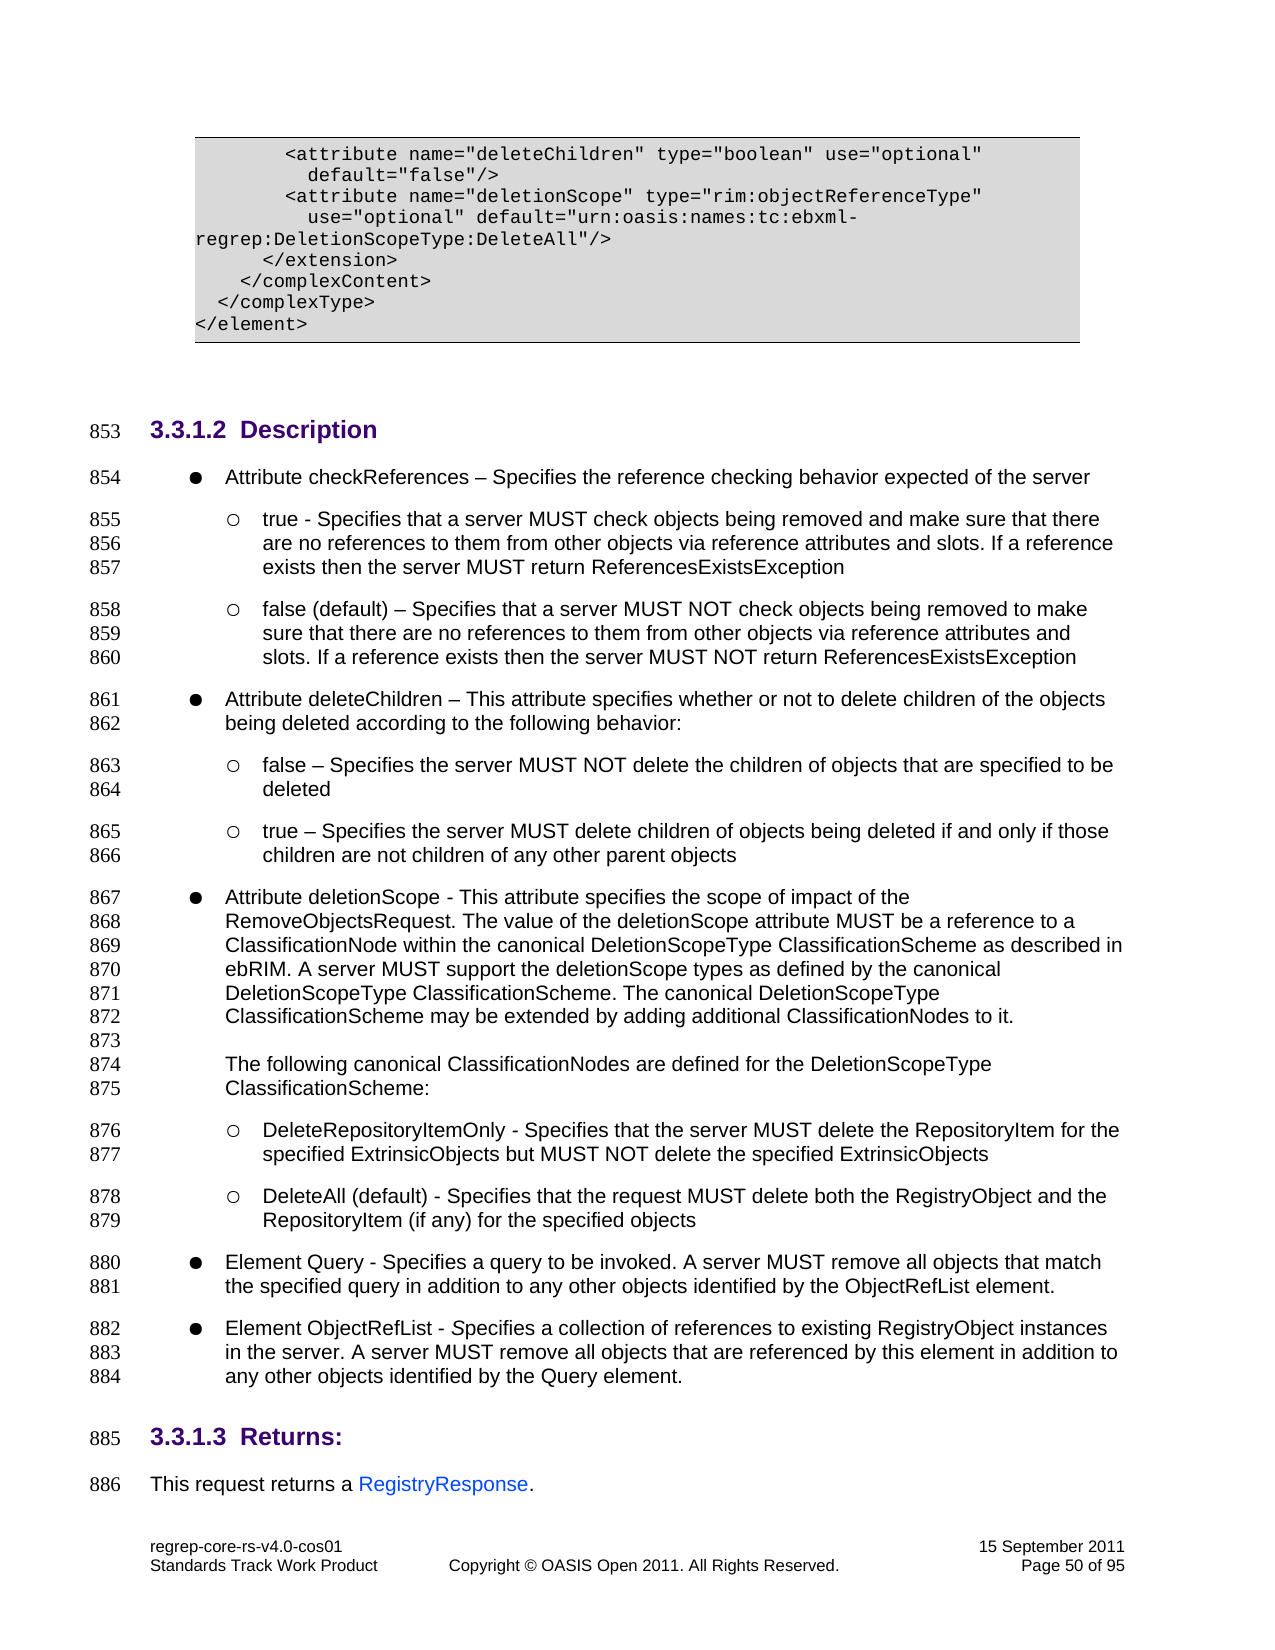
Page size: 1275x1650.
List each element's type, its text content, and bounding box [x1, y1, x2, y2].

list Element ObjectRefList - Specifies a collection of references to existing RegistryObject instances in the server. A server MUST remove all objects that are referenced by this element in addition to any other objects identified by the Query element. [187, 1316, 1125, 1388]
text use="optional" default="urn:oasis:names:tc:ebxml-regrep:DeletionScopeType:DeleteAll"/> [195, 201, 1080, 243]
text <attribute name="deleteChildren" type="boolean" use="optional" [195, 138, 1080, 158]
text </element> [195, 307, 1080, 342]
list false – Specifies the server MUST NOT delete the children of objects that are specified to be deleted [225, 753, 1125, 801]
list true – Specifies the server MUST delete children of objects being deleted if and only if those children are not children of any other parent objects [225, 818, 1125, 867]
subtitle Description [150, 415, 1125, 444]
list false (default) – Specifies that a server MUST NOT check objects being removed to make sure that there are no references to them from other objects via reference attributes and slots. If a reference exists then the server MUST NOT return ReferencesExistsException [225, 597, 1125, 669]
list Element Query - Specifies a query to be invoked. A server MUST remove all objects that match the specified query in addition to any other objects identified by the ObjectRefList element. [187, 1250, 1125, 1298]
subtitle Returns: [150, 1422, 1125, 1451]
list true - Specifies that a server MUST check objects being removed and make sure that there are no references to them from other objects via reference attributes and slots. If a reference exists then the server MUST return ReferencesExistsException [225, 507, 1125, 579]
text </complexType> [195, 286, 1080, 307]
list Attribute deletionScope - This attribute specifies the scope of impact of the RemoveObjectsRequest. The value of the deletionScope attribute MUST be a reference to a ClassificationNode within the canonical DeletionScopeType ClassificationScheme as described in ebRIM. A server MUST support the deletionScope types as defined by the canonical DeletionScopeType ClassificationScheme. The canonical DeletionScopeType ClassificationScheme may be extended by adding additional ClassificationNodes to it. The following canonical ClassificationNodes are defined for the DeletionScopeType ClassificationScheme: [187, 884, 1125, 1100]
text default="false"/> [195, 158, 1080, 180]
text </complexContent> [195, 265, 1080, 286]
list Attribute checkReferences – Specifies the reference checking behavior expected of the server [187, 465, 1125, 489]
text <attribute name="deletionScope" type="rim:objectReferenceType" [195, 180, 1080, 201]
text </extension> [195, 243, 1080, 265]
list DeleteRepositoryItemOnly - Specifies that the server MUST delete the RepositoryItem for the specified ExtrinsicObjects but MUST NOT delete the specified ExtrinsicObjects [225, 1118, 1125, 1166]
list Attribute deleteChildren – This attribute specifies whether or not to delete children of the objects being deleted according to the following behavior: [187, 687, 1125, 735]
list DeleteAll (default) - Specifies that the request MUST delete both the RegistryObject and the RepositoryItem (if any) for the specified objects [225, 1184, 1125, 1232]
text This request returns a RegistryResponse. [150, 1472, 1125, 1496]
